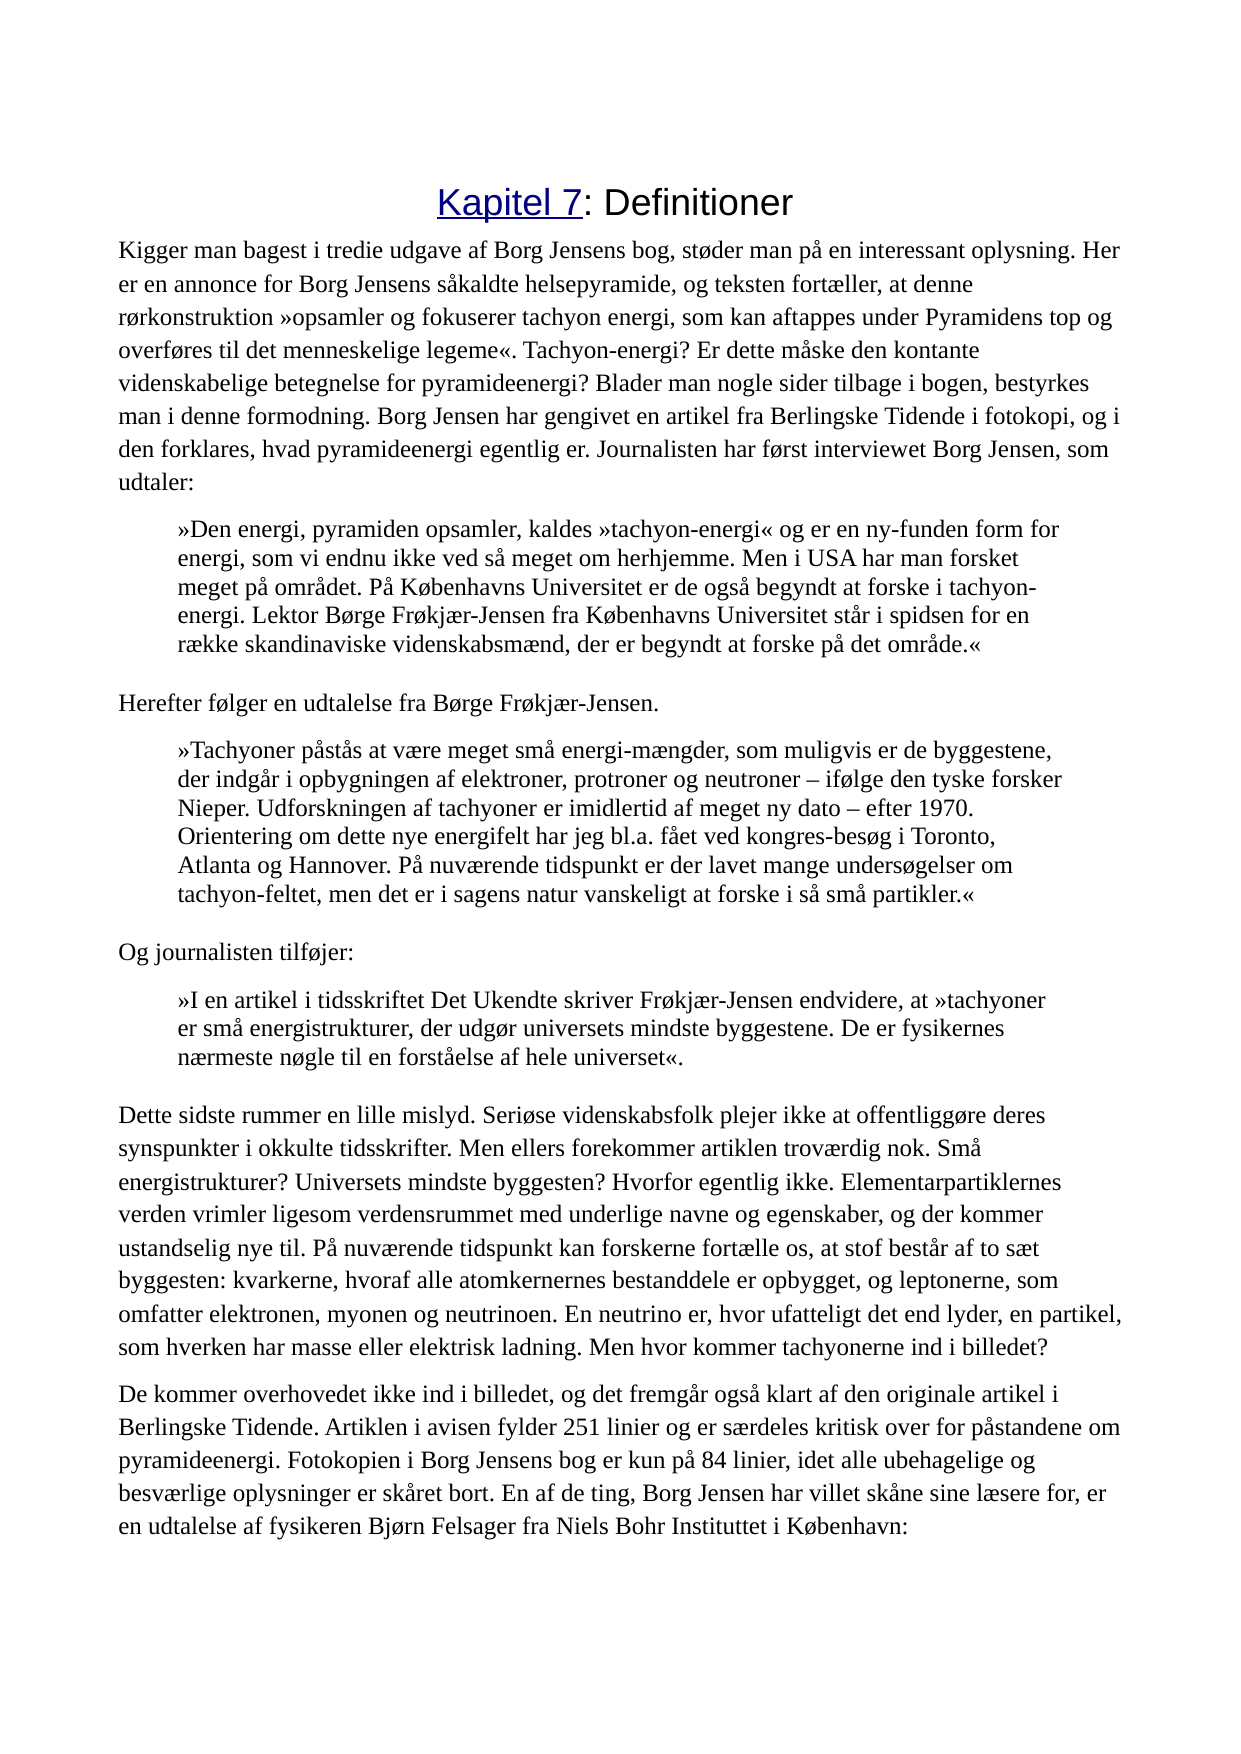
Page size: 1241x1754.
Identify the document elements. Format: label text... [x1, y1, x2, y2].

subtitle Kapitel 7: Definitioner [118, 180, 1122, 223]
text Og journalisten tilføjer: [118, 937, 1122, 966]
text De kommer overhovedet ikke ind i billedet, og det fremgår også klart af den originale artikel i Berlingske Tidende. Artiklen i avisen fylder 251 linier og er særdeles kritisk over for påstandene om pyramideenergi. Fotokopien i Borg Jensens bog er kun på 84 linier, idet alle ubehagelige og besværlige oplysninger er skåret bort. En af de ting, Borg Jensen har villet skåne sine læsere for, er en udtalelse af fysikeren Bjørn Felsager fra Niels Bohr Instituttet i København: [118, 1379, 1122, 1540]
text »Den energi, pyramiden opsamler, kaldes »tachyon-energi« og er en ny-funden form for energi, som vi endnu ikke ved så meget om herhjemme. Men i USA har man forsket meget på området. På Københavns Universitet er de også begyndt at forske i tachyon-energi. Lektor Børge Frøkjær-Jensen fra Københavns Universitet står i spidsen for en række skandinaviske videnskabsmænd, der er begyndt at forske på det område.« [177, 514, 1063, 658]
text »I en artikel i tidsskriftet Det Ukendte skriver Frøkjær-Jensen endvidere, at »tachyoner er små energistrukturer, der udgør universets mindste byggestene. De er fysikernes nærmeste nøgle til en forståelse af hele universet«. [177, 985, 1063, 1071]
text »Tachyoner påstås at være meget små energi-mængder, som muligvis er de byggestene, der indgår i opbygningen af elektroner, protroner og neutroner – ifølge den tyske forsker Nieper. Udforskningen af tachyoner er imidlertid af meget ny dato – efter 1970. Orientering om dette nye energifelt har jeg bl.a. fået ved kongres-besøg i Toronto, Atlanta og Hannover. På nuværende tidspunkt er der lavet mange undersøgelser om tachyon-feltet, men det er i sagens natur vanskeligt at forske i så små partikler.« [177, 735, 1063, 908]
text Herefter følger en udtalelse fra Børge Frøkjær-Jensen. [118, 688, 1122, 716]
text Kigger man bagest i tredie udgave af Borg Jensens bog, støder man på en interessant oplysning. Her er en annonce for Borg Jensens såkaldte helsepyramide, og teksten fortæller, at denne rørkonstruktion »opsamler og fokuserer tachyon energi, som kan aftappes under Pyramidens top og overføres til det menneskelige legeme«. Tachyon-energi? Er dette måske den kontante videnskabelige betegnelse for pyramideenergi? Blader man nogle sider tilbage i bogen, bestyrkes man i denne formodning. Borg Jensen har gengivet en artikel fra Berlingske Tidende i fotokopi, og i den forklares, hvad pyramideenergi egentlig er. Journalisten har først interviewet Borg Jensen, som udtaler: [118, 236, 1122, 496]
text Dette sidste rummer en lille mislyd. Seriøse videnskabsfolk plejer ikke at offentliggøre deres synspunkter i okkulte tidsskrifter. Men ellers forekommer artiklen troværdig nok. Små energistrukturer? Universets mindste byggesten? Hvorfor egentlig ikke. Elementarpartiklernes verden vrimler ligesom verdensrummet med underlige navne og egenskaber, og der kommer ustandselig nye til. På nuværende tidspunkt kan forskerne fortælle os, at stof består af to sæt byggesten: kvarkerne, hvoraf alle atomkernernes bestanddele er opbygget, og leptonerne, som omfatter elektronen, myonen og neutrinoen. En neutrino er, hvor ufatteligt det end lyder, en partikel, som hverken har masse eller elektrisk ladning. Men hvor kommer tachyonerne ind i billedet? [118, 1101, 1122, 1360]
